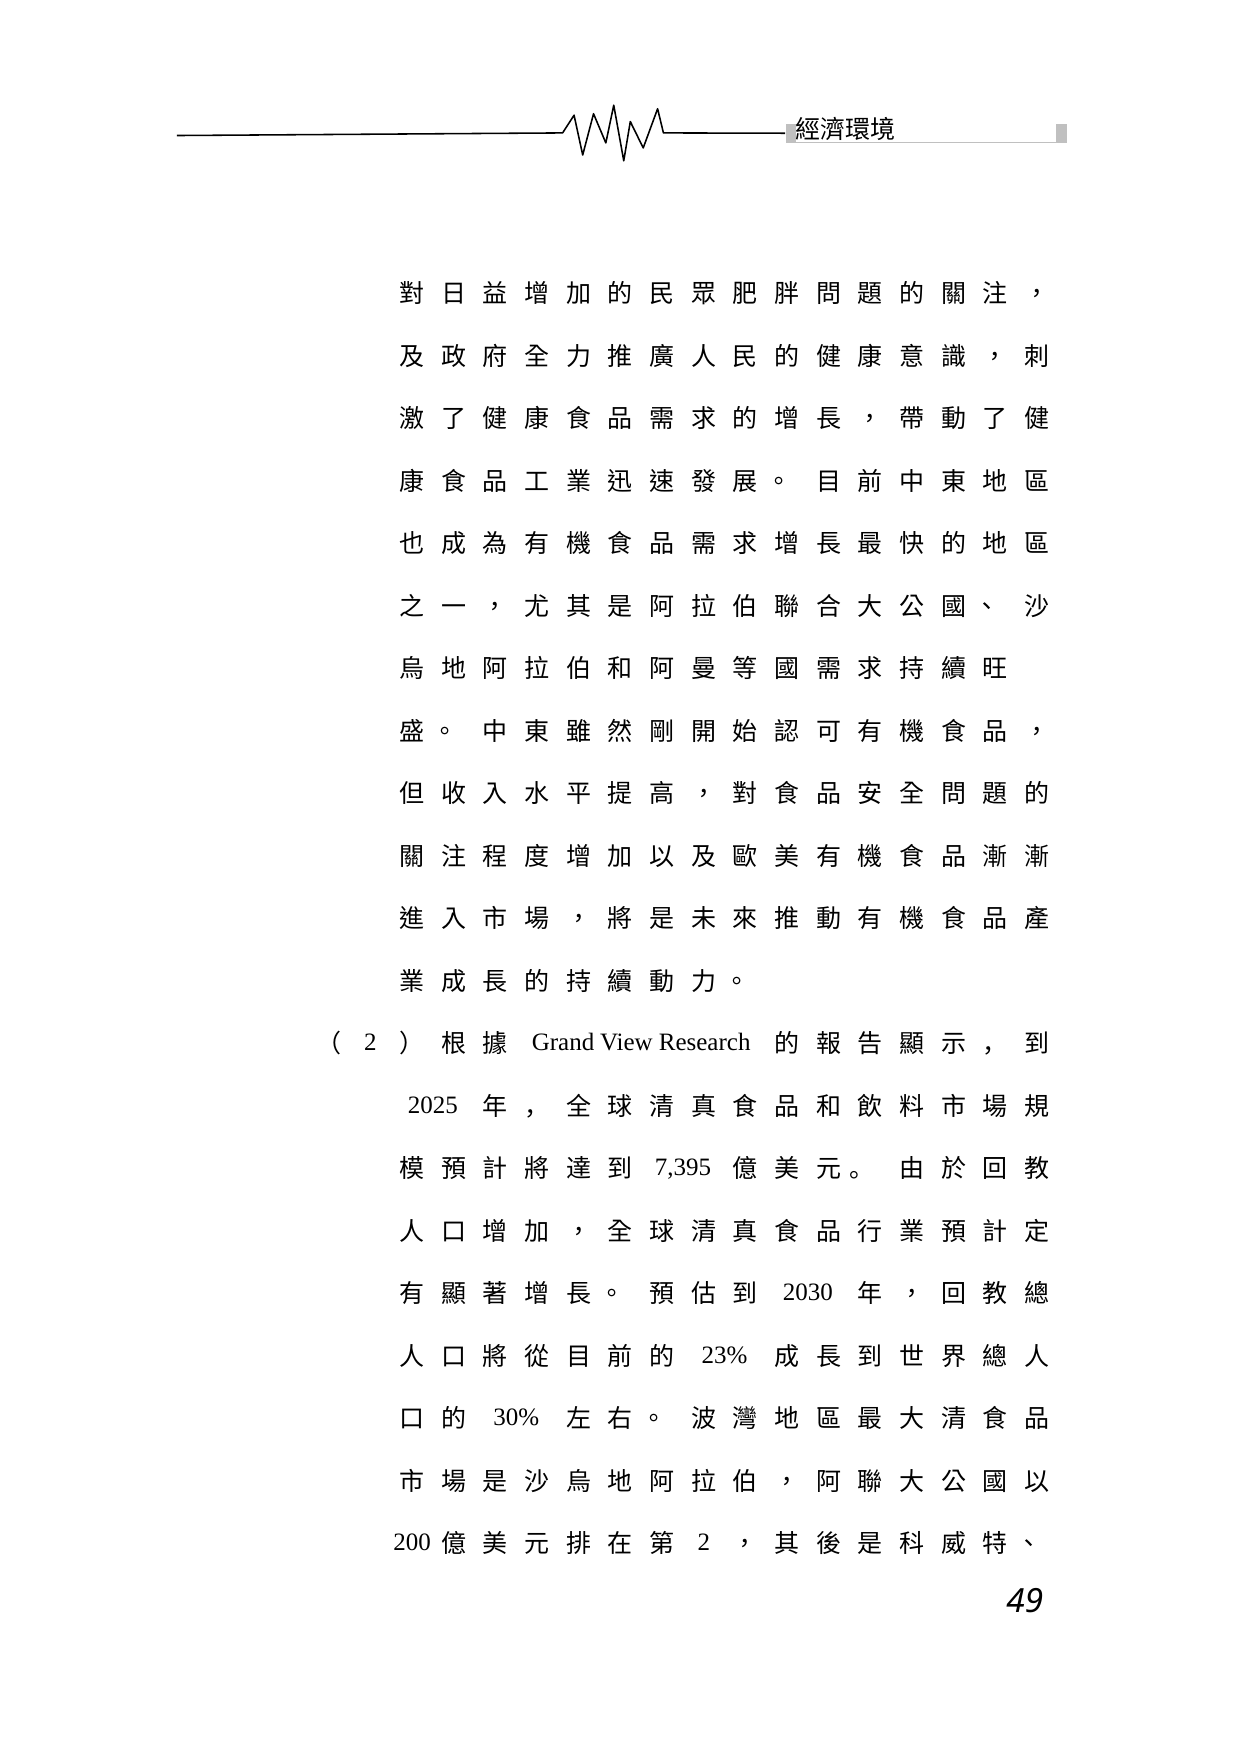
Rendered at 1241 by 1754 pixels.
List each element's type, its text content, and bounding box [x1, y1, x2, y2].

text （2）根據Grand View Research的報告顯示，到2025年，全球清真食品和飲料市場規模預計將達到7,395億美元。由於回教人口增加，全球清真食品行業預計定有顯著增長。預估到2030年，回教總人口將從目前的23%成長到世界總人口的30%左右。波灣地區最大清食品市場是沙烏地阿拉伯，阿聯大公國以200億美元排在第2，其後是科威特、 [306, 1000, 1058, 1563]
text 對日益增加的民眾肥胖問題的關注，及政府全力推廣人民的健康意識，刺激了健康食品需求的增長，帶動了健康食品工業迅速發展。目前中東地區也成為有機食品需求增長最快的地區之一，尤其是阿拉伯聯合大公國、沙烏地阿拉伯和阿曼等國需求持續旺盛。中東雖然剛開始認可有機食品，但收入水平提高，對食品安全問題的關注程度增加以及歐美有機食品漸漸進入市場，將是未來推動有機食品產業成長的持續動力。 [367, 250, 1058, 1000]
